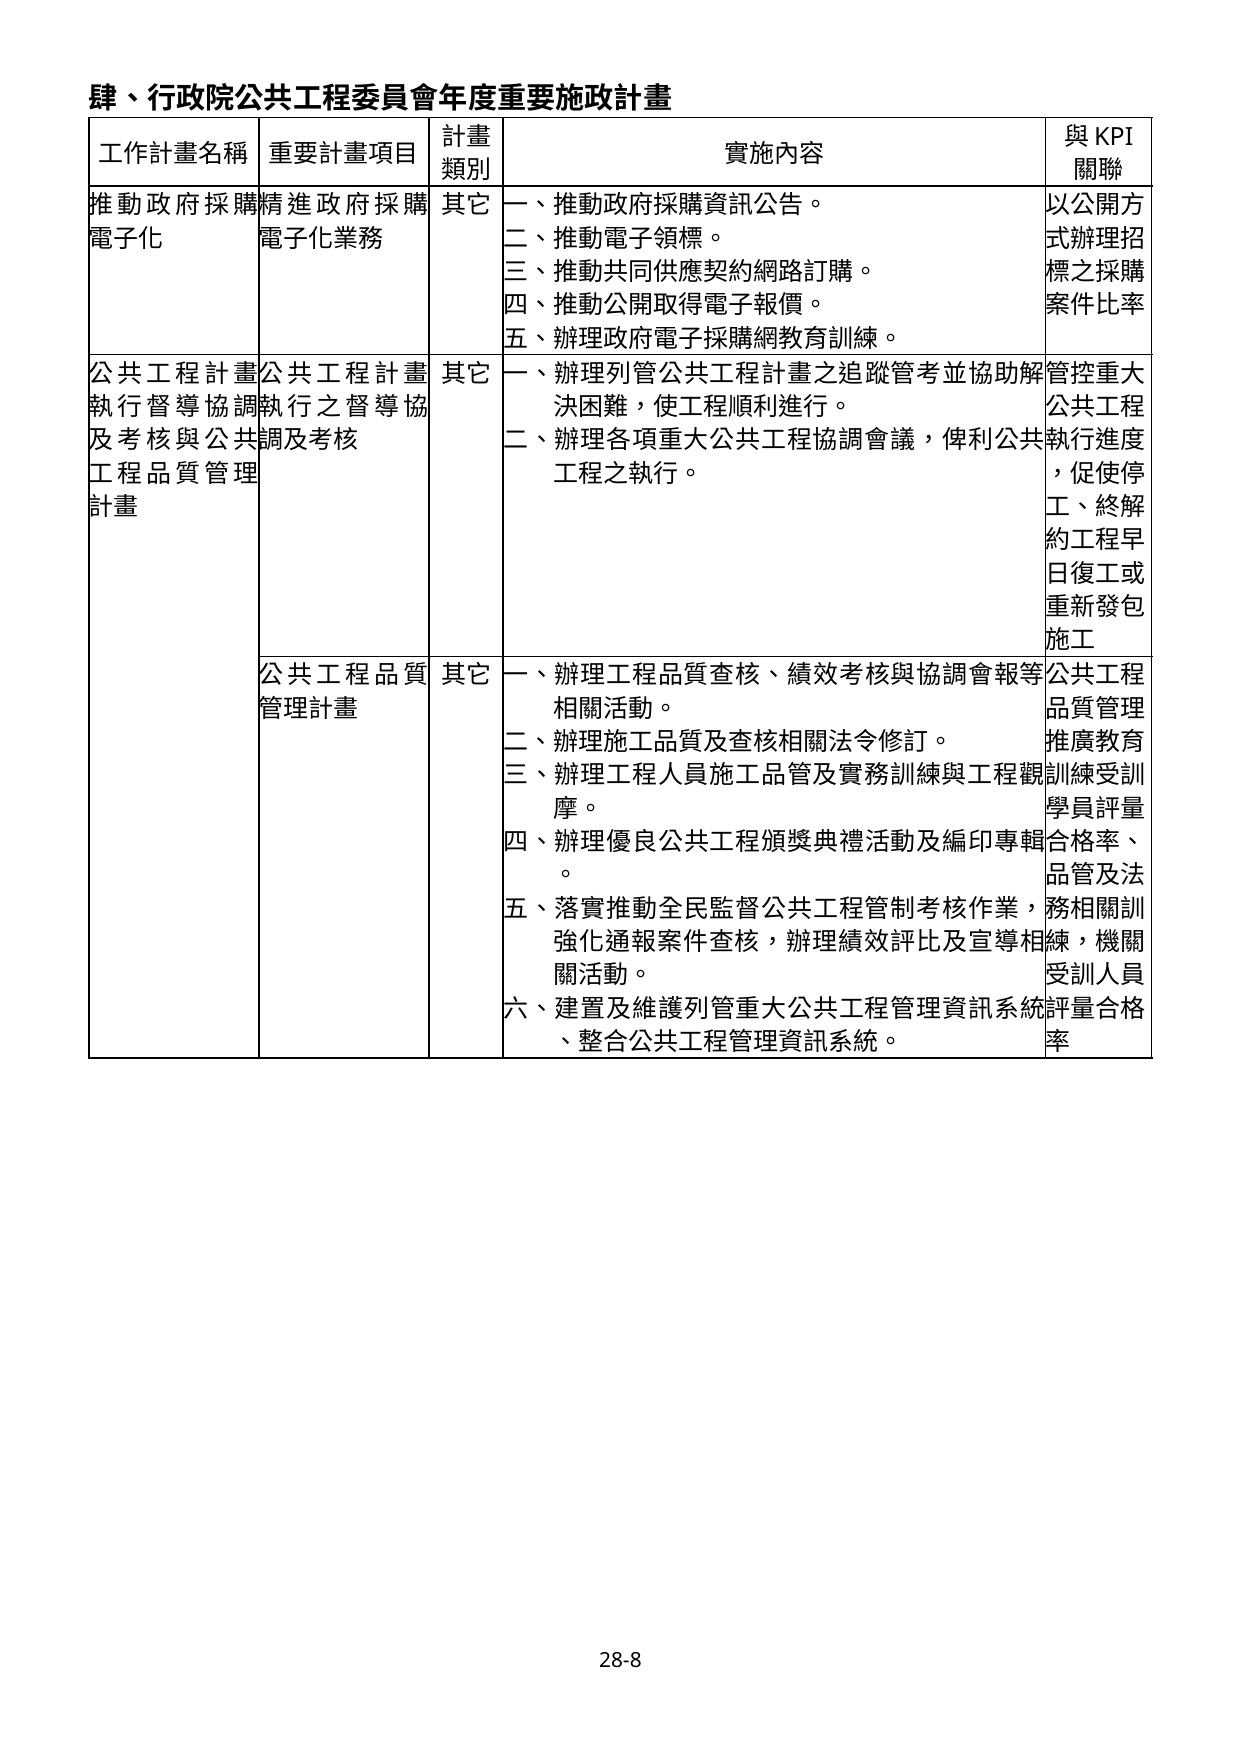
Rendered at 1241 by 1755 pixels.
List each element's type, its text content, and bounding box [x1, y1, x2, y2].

table_cell 以公開方式辦理招標之採購案件比率 [1046, 187, 1151, 354]
table_header 與KPI 關聯 [1046, 118, 1151, 185]
text 肆、行政院公共工程委員會年度重要施政計畫 [89, 75, 1152, 117]
table_cell 其它 [430, 355, 502, 656]
table_header 工作計畫名稱 [90, 118, 258, 185]
table_header 重要計畫項目 [260, 118, 428, 185]
table_cell 公共工程計畫執行督導協調及考核與公共工程品質管理計畫 [90, 355, 258, 1057]
table_header 計畫類別 [430, 118, 502, 185]
table_cell 推動政府採購電子化 [90, 187, 258, 354]
table_cell 一、辦理列管公共工程計畫之追蹤管考並協助解決困難，使工程順利進行。 二、辦理各項重大公共工程協調會議，俾利公共工程之執行。 [504, 355, 1045, 656]
table_cell 精進政府採購電子化業務 [260, 187, 428, 354]
table_cell 一、推動政府採購資訊公告。 二、推動電子領標。 三、推動共同供應契約網路訂購。 四、推動公開取得電子報價。 五、辦理政府電子採購網教育訓練。 [504, 187, 1045, 354]
table_cell 一、辦理工程品質查核、績效考核與協調會報等相關活動。 二、辦理施工品質及查核相關法令修訂。 三、辦理工程人員施工品管及實務訓練與工程觀摩。 四、辦理優良公共工程頒獎典禮活動及編印專輯。 五、落實推動全民監督公共工程管制考核作業，強化通報案件查核，辦理績效評比及宣導相關活動。 六、建置及維護列管重大公共工程管理資訊系統、整合公共工程管理資訊系統。 [504, 657, 1045, 1057]
table_header 實施內容 [504, 118, 1045, 185]
table_cell 其它 [430, 657, 502, 1057]
table_cell 公共工程品質管理推廣教育訓練受訓學員評量合格率、品管及法務相關訓練，機關受訓人員評量合格率 [1046, 657, 1151, 1057]
table_cell 公共工程品質管理計畫 [260, 657, 428, 1057]
table_cell 管控重大公共工程執行進度，促使停工、終解約工程早日復工或重新發包施工 [1046, 355, 1151, 656]
table_cell 其它 [430, 187, 502, 354]
table_cell 公共工程計畫執行之督導協調及考核 [260, 355, 428, 656]
